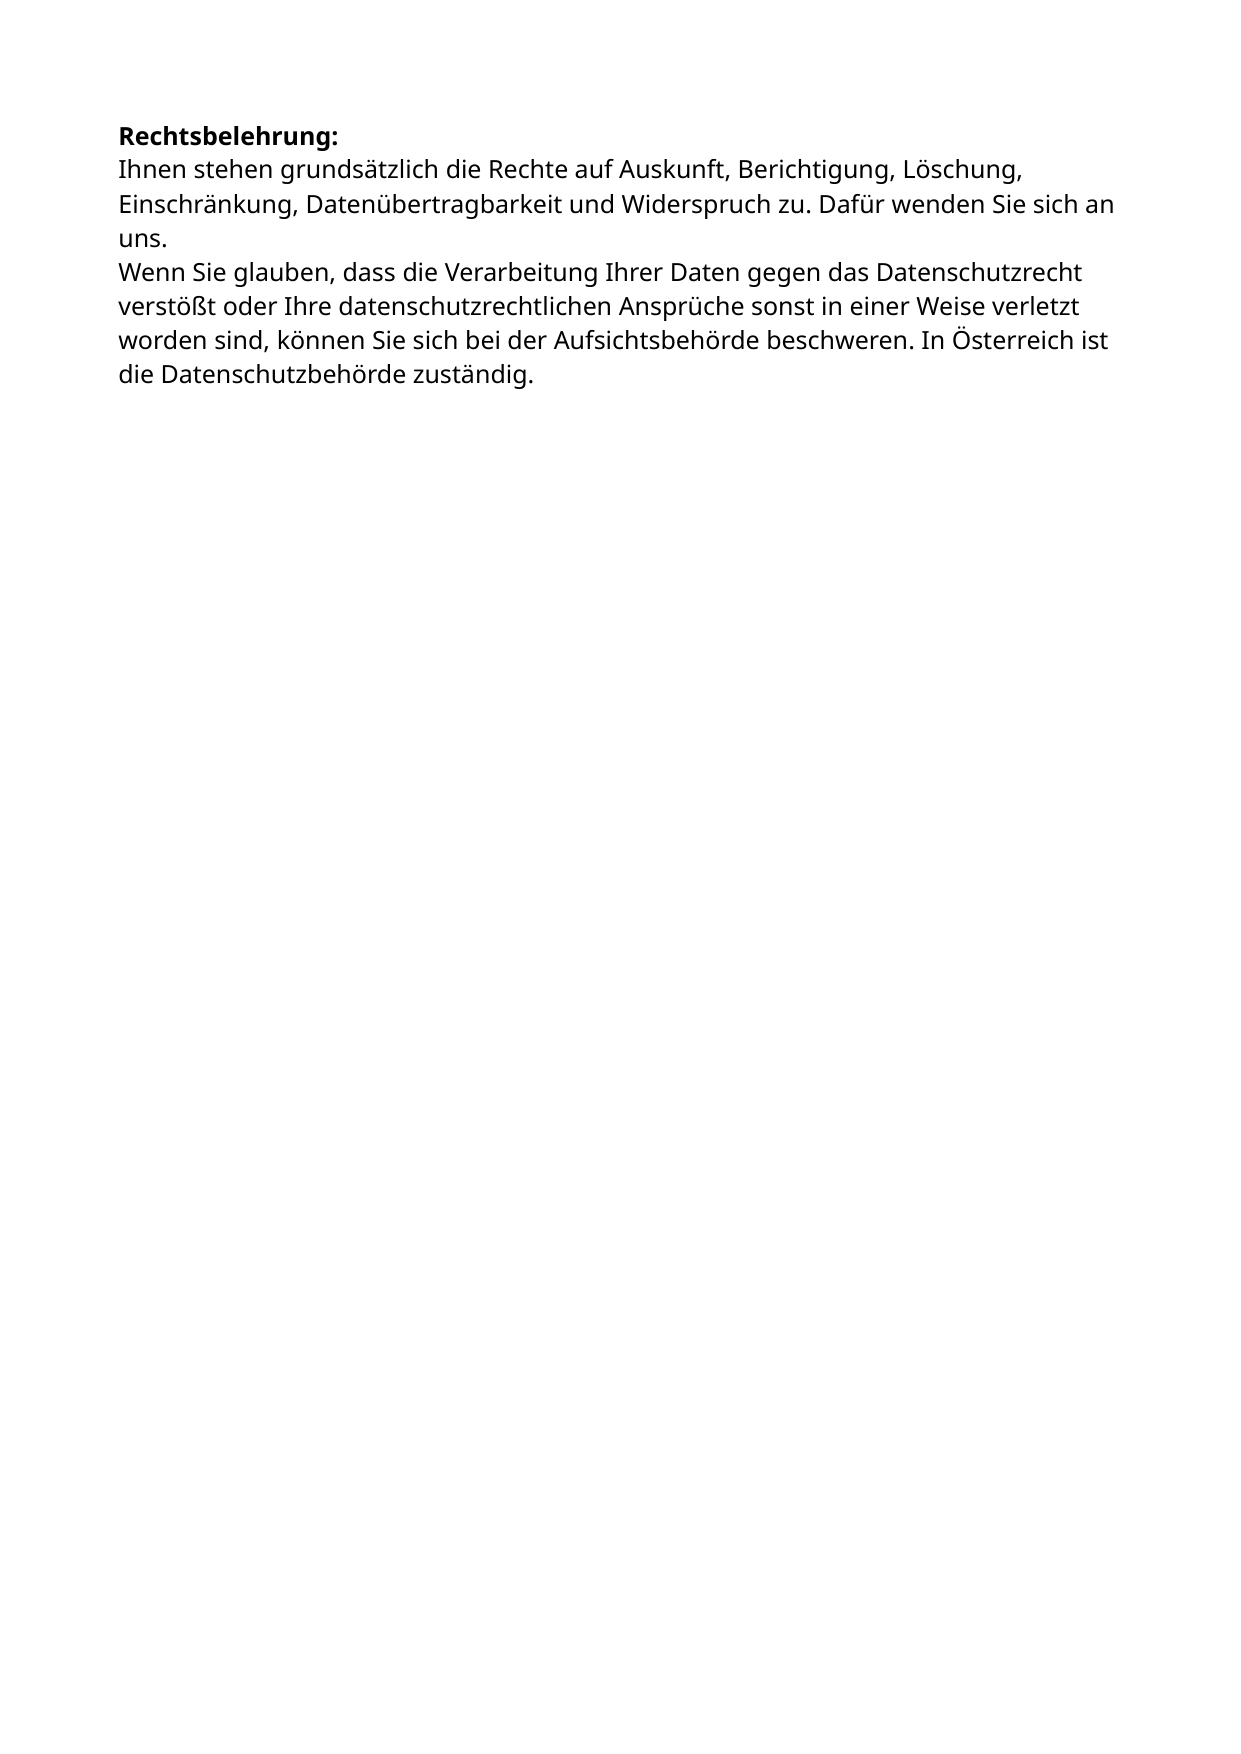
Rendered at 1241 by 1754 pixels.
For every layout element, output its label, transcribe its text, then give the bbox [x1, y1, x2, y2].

text Wenn Sie glauben, dass die Verarbeitung Ihrer Daten gegen das Datenschutzrecht verstößt oder Ihre datenschutzrechtlichen Ansprüche sonst in einer Weise verletzt worden sind, können Sie sich bei der Aufsichtsbehörde beschweren. In Österreich ist die Datenschutzbehörde zuständig. [118, 254, 1122, 391]
text Rechtsbelehrung: [118, 118, 1122, 152]
text Ihnen stehen grundsätzlich die Rechte auf Auskunft, Berichtigung, Löschung, Einschränkung, Datenübertragbarkeit und Widerspruch zu. Dafür wenden Sie sich an uns. [118, 152, 1122, 254]
